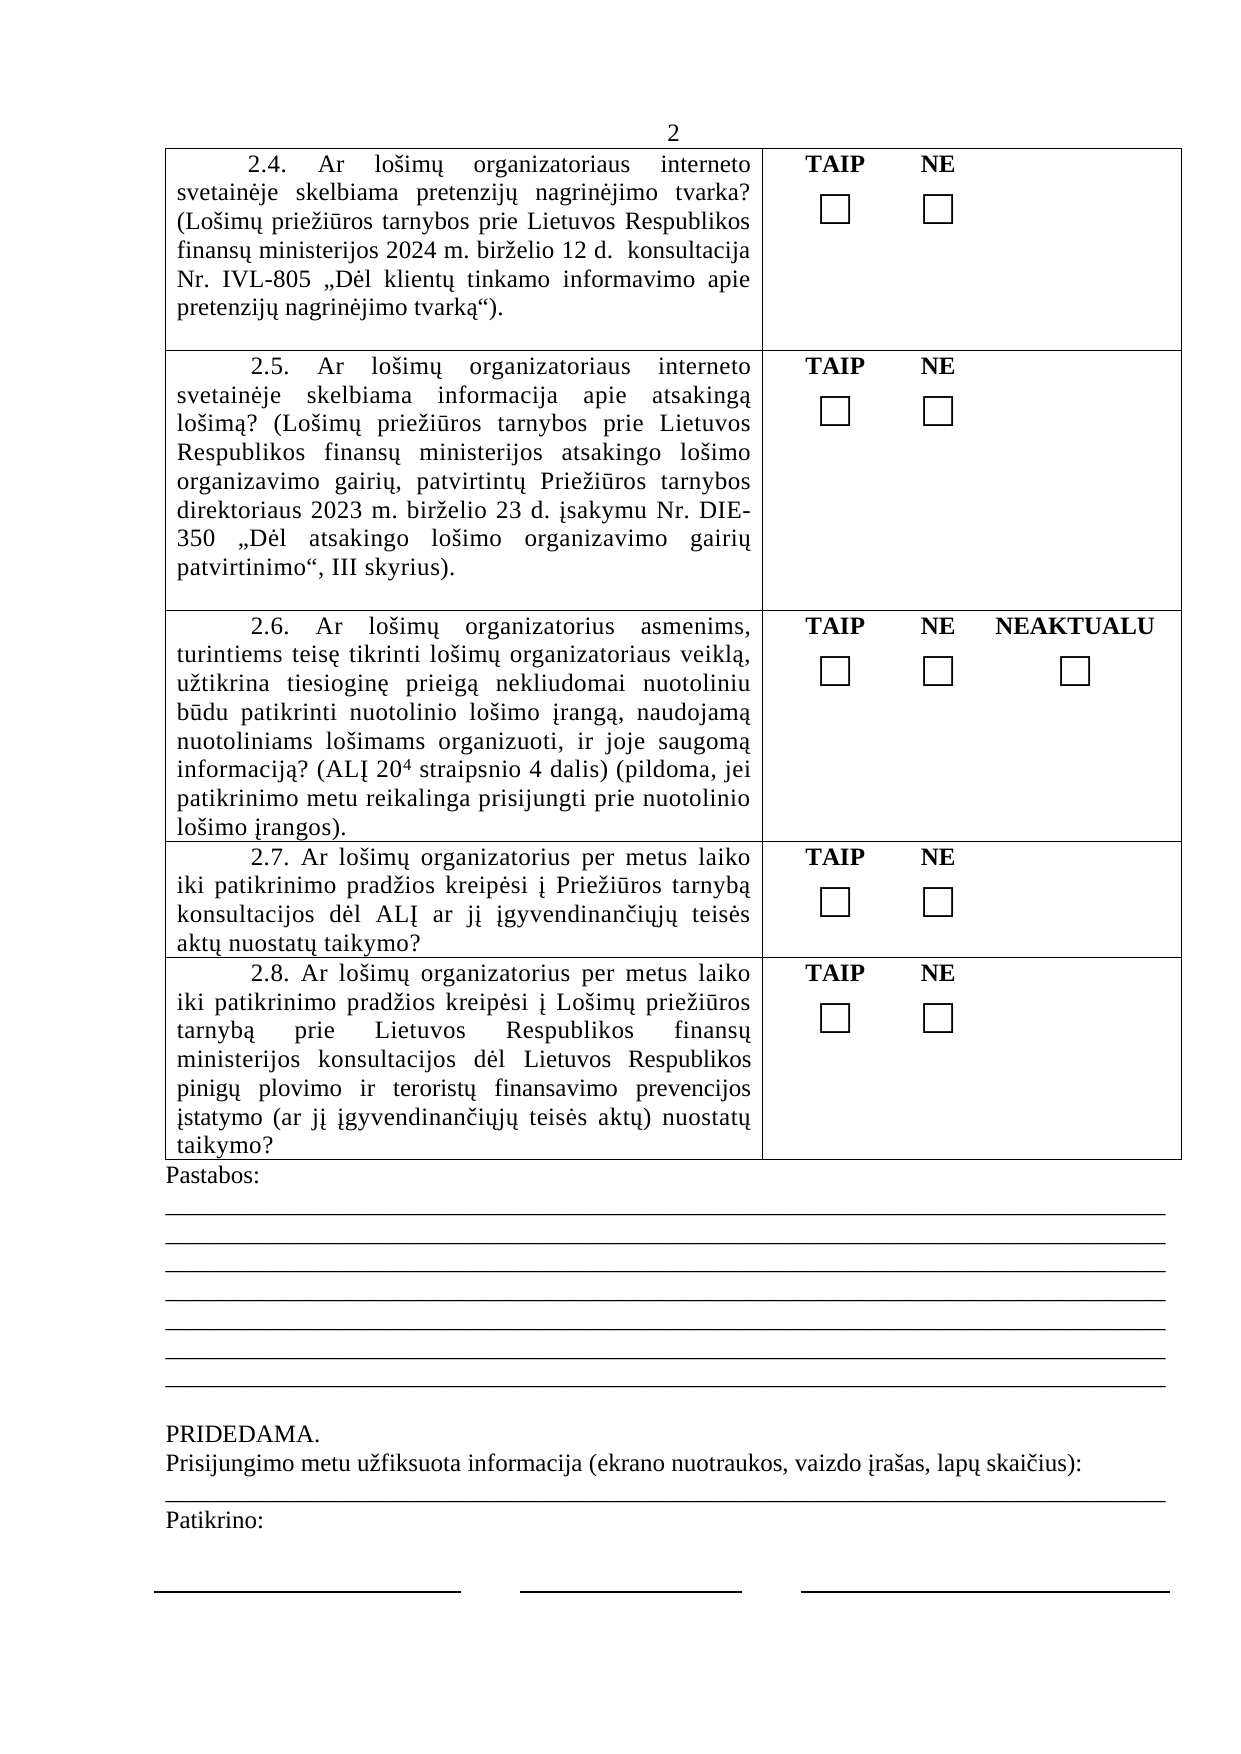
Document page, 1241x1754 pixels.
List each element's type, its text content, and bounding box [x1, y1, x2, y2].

text ________________________________________________________________________________ [165, 1218, 1181, 1246]
table_cell [969, 351, 1181, 610]
text ________________________________________________________________________________ [165, 1246, 1181, 1275]
table_cell TAIP □ [763, 958, 907, 1159]
table_header [520, 1563, 742, 1591]
table_cell 2.8. Ar lošimų organizatorius per metus laiko iki patikrinimo pradžios kreipėsi į Lošimų priežiūros tarnybą prie Lietuvos Respublikos finansų ministerijos konsultacijos dėl Lietuvos Respublikos pinigų plovimo ir teroristų finansavimo prevencijos įstatymo (ar jį įgyvendinančiųjų teisės aktų) nuostatų taikymo? [166, 958, 762, 1159]
table_cell NE □ [907, 611, 969, 841]
table_cell 2.4. Ar lošimų organizatoriaus interneto svetainėje skelbiama pretenzijų nagrinėjimo tvarka? (Lošimų priežiūros tarnybos prie Lietuvos Respublikos finansų ministerijos 2024 m. birželio 12 d. konsultacija Nr. IVL-805 „Dėl klientų tinkamo informavimo apie pretenzijų nagrinėjimo tvarką“). [166, 149, 762, 350]
table_cell 2.5. Ar lošimų organizatoriaus interneto svetainėje skelbiama informacija apie atsakingą lošimą? (Lošimų priežiūros tarnybos prie Lietuvos Respublikos finansų ministerijos atsakingo lošimo organizavimo gairių, patvirtintų Priežiūros tarnybos direktoriaus 2023 m. birželio 23 d. įsakymu Nr. DIE-350 „Dėl atsakingo lošimo organizavimo gairių patvirtinimo“, III skyrius). [166, 351, 762, 610]
table_cell [969, 958, 1181, 1159]
text ________________________________________________________________________________ [165, 1476, 1181, 1505]
table_header [461, 1563, 520, 1591]
table_header [742, 1563, 801, 1591]
table_cell 2.6. Ar lošimų organizatorius asmenims, turintiems teisę tikrinti lošimų organizatoriaus veiklą, užtikrina tiesioginę prieigą nekliudomai nuotoliniu būdu patikrinti nuotolinio lošimo įrangą, naudojamą nuotoliniams lošimams organizuoti, ir joje saugomą informaciją? (ALĮ 204 straipsnio 4 dalis) (pildoma, jei patikrinimo metu reikalinga prisijungti prie nuotolinio lošimo įrangos). [166, 611, 762, 841]
table_cell NE □ [907, 351, 969, 610]
table_cell NE □ [907, 842, 969, 957]
text ________________________________________________________________________________ [165, 1361, 1181, 1390]
table_header [154, 1563, 461, 1591]
table_header [801, 1563, 1170, 1591]
text PRIDEDAMA. [165, 1419, 1181, 1448]
table_cell TAIP □ [763, 351, 907, 610]
text ________________________________________________________________________________ [165, 1275, 1181, 1304]
table_cell TAIP □ [763, 611, 907, 841]
text Patikrino: [165, 1505, 1181, 1534]
text Prisijungimo metu užfiksuota informacija (ekrano nuotraukos, vaizdo įrašas, lapų skaičius): [165, 1448, 1181, 1476]
text ________________________________________________________________________________ [165, 1304, 1181, 1333]
table_cell 2.7. Ar lošimų organizatorius per metus laiko iki patikrinimo pradžios kreipėsi į Priežiūros tarnybą konsultacijos dėl ALĮ ar jį įgyvendinančiųjų teisės aktų nuostatų taikymo? [166, 842, 762, 957]
text Pastabos: ________________________________________________________________________________ [165, 1160, 1181, 1218]
table_cell NE □ [907, 958, 969, 1159]
table_cell NEAKTUALU □ [969, 611, 1181, 841]
table_cell NE □ [907, 149, 969, 350]
table_cell [969, 842, 1181, 957]
table_cell TAIP □ [763, 149, 907, 350]
table_cell TAIP □ [763, 842, 907, 957]
table_cell [969, 149, 1181, 350]
text ________________________________________________________________________________ [165, 1333, 1181, 1361]
